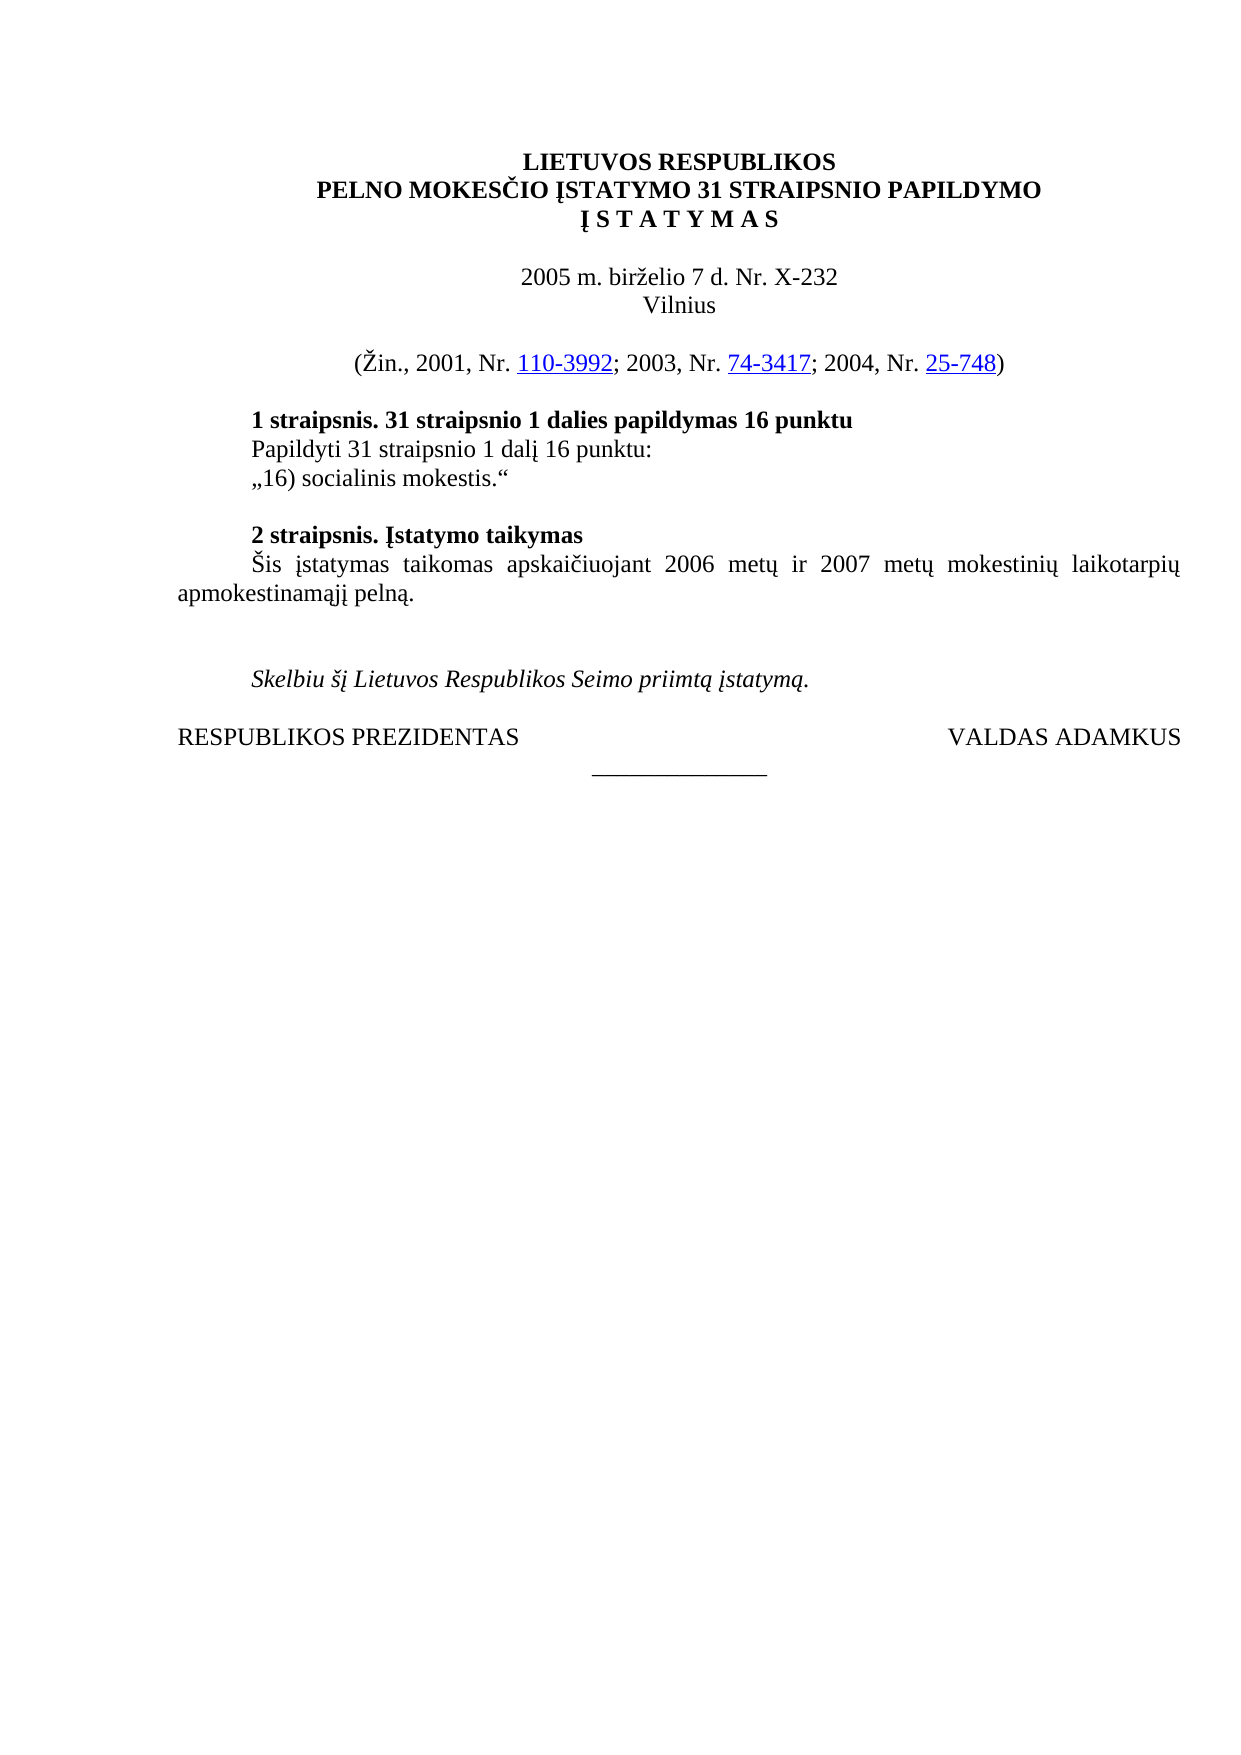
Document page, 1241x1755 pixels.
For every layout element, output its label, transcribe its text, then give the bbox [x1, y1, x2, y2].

text „16) socialinis mokestis.“ [177, 463, 1181, 492]
text ______________ [177, 751, 1181, 779]
text (Žin., 2001, Nr. 110-3992; 2003, Nr. 74-3417; 2004, Nr. 25-748) [177, 348, 1181, 377]
text Į S T A T Y M A S [177, 204, 1181, 233]
text PELNO MOKESČIO ĮSTATYMO 31 STRAIPSNIO PAPILDYMO [177, 176, 1181, 204]
text Papildyti 31 straipsnio 1 dalį 16 punktu: [177, 434, 1181, 463]
text 2005 m. birželio 7 d. Nr. X-232 [177, 262, 1181, 291]
text LIETUVOS RESPUBLIKOS [177, 147, 1181, 176]
text 1 straipsnis. 31 straipsnio 1 dalies papildymas 16 punktu [177, 406, 1181, 434]
text RESPUBLIKOS PREZIDENTAS VALDAS ADAMKUS [177, 722, 1181, 751]
text 2 straipsnis. Įstatymo taikymas [177, 521, 1181, 549]
text Vilnius [177, 291, 1181, 319]
text Skelbiu šį Lietuvos Respublikos Seimo priimtą įstatymą. [177, 664, 1181, 693]
text Šis įstatymas taikomas apskaičiuojant 2006 metų ir 2007 metų mokestinių laikotarpių apmokestinamąjį pelną. [177, 549, 1181, 607]
